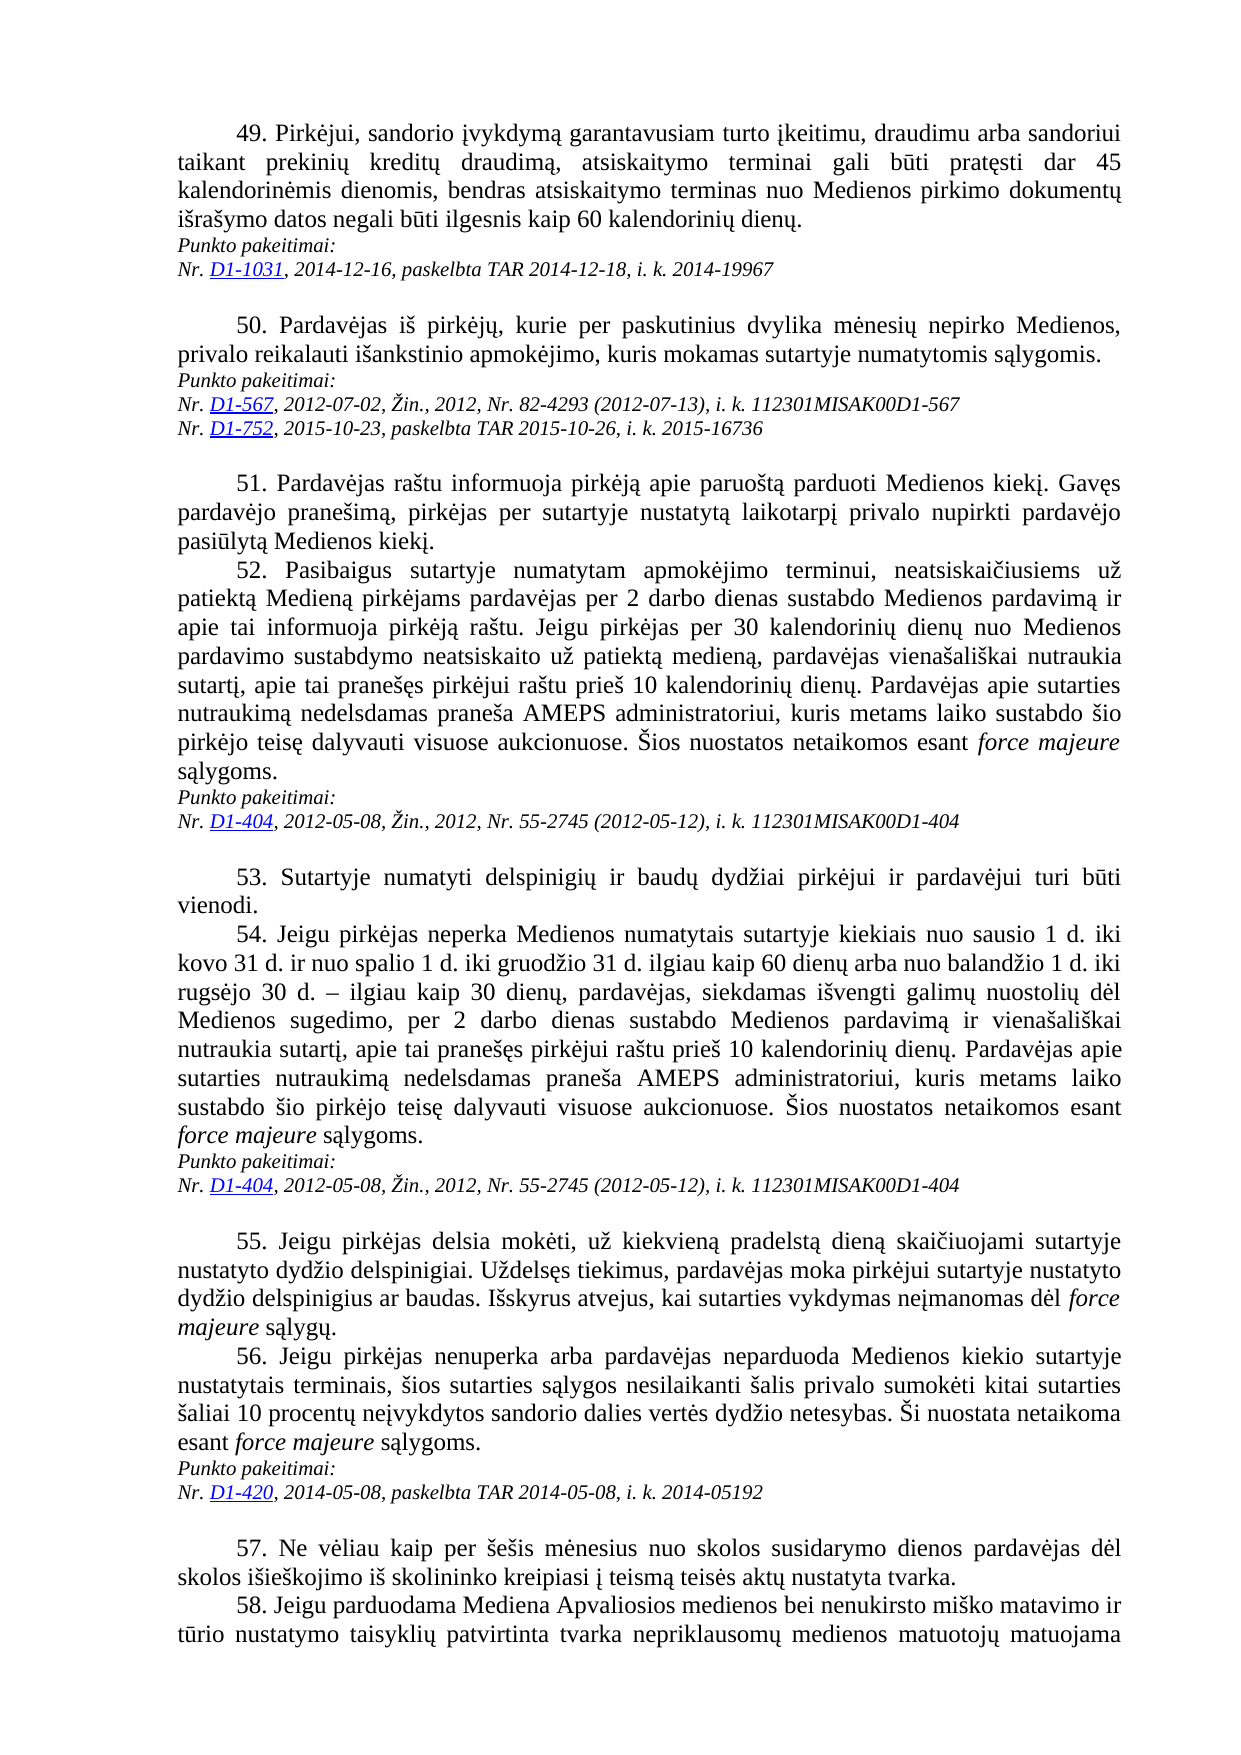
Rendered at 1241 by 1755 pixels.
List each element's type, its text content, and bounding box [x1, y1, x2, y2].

text Nr. D1-404, 2012-05-08, Žin., 2012, Nr. 55-2745 (2012-05-12), i. k. 112301MISAK00D1-404 [177, 1173, 1122, 1197]
text 50. Pardavėjas iš pirkėjų, kurie per paskutinius dvylika mėnesių nepirko Medienos, privalo reikalauti išankstinio apmokėjimo, kuris mokamas sutartyje numatytomis sąlygomis. [177, 310, 1122, 367]
text 56. Jeigu pirkėjas nenuperka arba pardavėjas neparduoda Medienos kiekio sutartyje nustatytais terminais, šios sutarties sąlygos nesilaikanti šalis privalo sumokėti kitai sutarties šaliai 10 procentų neįvykdytos sandorio dalies vertės dydžio netesybas. Ši nuostata netaikoma esant force majeure sąlygoms. [177, 1341, 1122, 1456]
text 52. Pasibaigus sutartyje numatytam apmokėjimo terminui, neatsiskaičiusiems už patiektą Medieną pirkėjams pardavėjas per 2 darbo dienas sustabdo Medienos pardavimą ir apie tai informuoja pirkėją raštu. Jeigu pirkėjas per 30 kalendorinių dienų nuo Medienos pardavimo sustabdymo neatsiskaito už patiektą medieną, pardavėjas vienašališkai nutraukia sutartį, apie tai pranešęs pirkėjui raštu prieš 10 kalendorinių dienų. Pardavėjas apie sutarties nutraukimą nedelsdamas praneša AMEPS administratoriui, kuris metams laiko sustabdo šio pirkėjo teisę dalyvauti visuose aukcionuose. Šios nuostatos netaikomos esant force majeure sąlygoms. [177, 555, 1122, 785]
text Punkto pakeitimai: [177, 233, 1122, 257]
text 55. Jeigu pirkėjas delsia mokėti, už kiekvieną pradelstą dieną skaičiuojami sutartyje nustatyto dydžio delspinigiai. Uždelsęs tiekimus, pardavėjas moka pirkėjui sutartyje nustatyto dydžio delspinigius ar baudas. Išskyrus atvejus, kai sutarties vykdymas neįmanomas dėl force majeure sąlygų. [177, 1226, 1122, 1341]
text 57. Ne vėliau kaip per šešis mėnesius nuo skolos susidarymo dienos pardavėjas dėl skolos išieškojimo iš skolininko kreipiasi į teismą teisės aktų nustatyta tvarka. [177, 1533, 1122, 1590]
text Nr. D1-567, 2012-07-02, Žin., 2012, Nr. 82-4293 (2012-07-13), i. k. 112301MISAK00D1-567 [177, 392, 1122, 416]
text Punkto pakeitimai: [177, 1149, 1122, 1173]
text Nr. D1-404, 2012-05-08, Žin., 2012, Nr. 55-2745 (2012-05-12), i. k. 112301MISAK00D1-404 [177, 809, 1122, 833]
text 53. Sutartyje numatyti delspinigių ir baudų dydžiai pirkėjui ir pardavėjui turi būti vienodi. [177, 862, 1122, 919]
text 54. Jeigu pirkėjas neperka Medienos numatytais sutartyje kiekiais nuo sausio 1 d. iki kovo 31 d. ir nuo spalio 1 d. iki gruodžio 31 d. ilgiau kaip 60 dienų arba nuo balandžio 1 d. iki rugsėjo 30 d. – ilgiau kaip 30 dienų, pardavėjas, siekdamas išvengti galimų nuostolių dėl Medienos sugedimo, per 2 darbo dienas sustabdo Medienos pardavimą ir vienašališkai nutraukia sutartį, apie tai pranešęs pirkėjui raštu prieš 10 kalendorinių dienų. Pardavėjas apie sutarties nutraukimą nedelsdamas praneša AMEPS administratoriui, kuris metams laiko sustabdo šio pirkėjo teisę dalyvauti visuose aukcionuose. Šios nuostatos netaikomos esant force majeure sąlygoms. [177, 919, 1122, 1149]
text 49. Pirkėjui, sandorio įvykdymą garantavusiam turto įkeitimu, draudimu arba sandoriui taikant prekinių kreditų draudimą, atsiskaitymo terminai gali būti pratęsti dar 45 kalendorinėmis dienomis, bendras atsiskaitymo terminas nuo Medienos pirkimo dokumentų išrašymo datos negali būti ilgesnis kaip 60 kalendorinių dienų. [177, 118, 1122, 233]
text Punkto pakeitimai: [177, 367, 1122, 392]
text Punkto pakeitimai: [177, 785, 1122, 809]
text 58. Jeigu parduodama Mediena Apvaliosios medienos bei nenukirsto miško matavimo ir tūrio nustatymo taisyklių patvirtinta tvarka nepriklausomų medienos matuotojų matuojama [177, 1590, 1122, 1648]
text 51. Pardavėjas raštu informuoja pirkėją apie paruoštą parduoti Medienos kiekį. Gavęs pardavėjo pranešimą, pirkėjas per sutartyje nustatytą laikotarpį privalo nupirkti pardavėjo pasiūlytą Medienos kiekį. [177, 468, 1122, 555]
text Nr. D1-420, 2014-05-08, paskelbta TAR 2014-05-08, i. k. 2014-05192 [177, 1480, 1122, 1504]
text Nr. D1-1031, 2014-12-16, paskelbta TAR 2014-12-18, i. k. 2014-19967 [177, 257, 1122, 281]
text Nr. D1-752, 2015-10-23, paskelbta TAR 2015-10-26, i. k. 2015-16736 [177, 416, 1122, 440]
text Punkto pakeitimai: [177, 1456, 1122, 1480]
